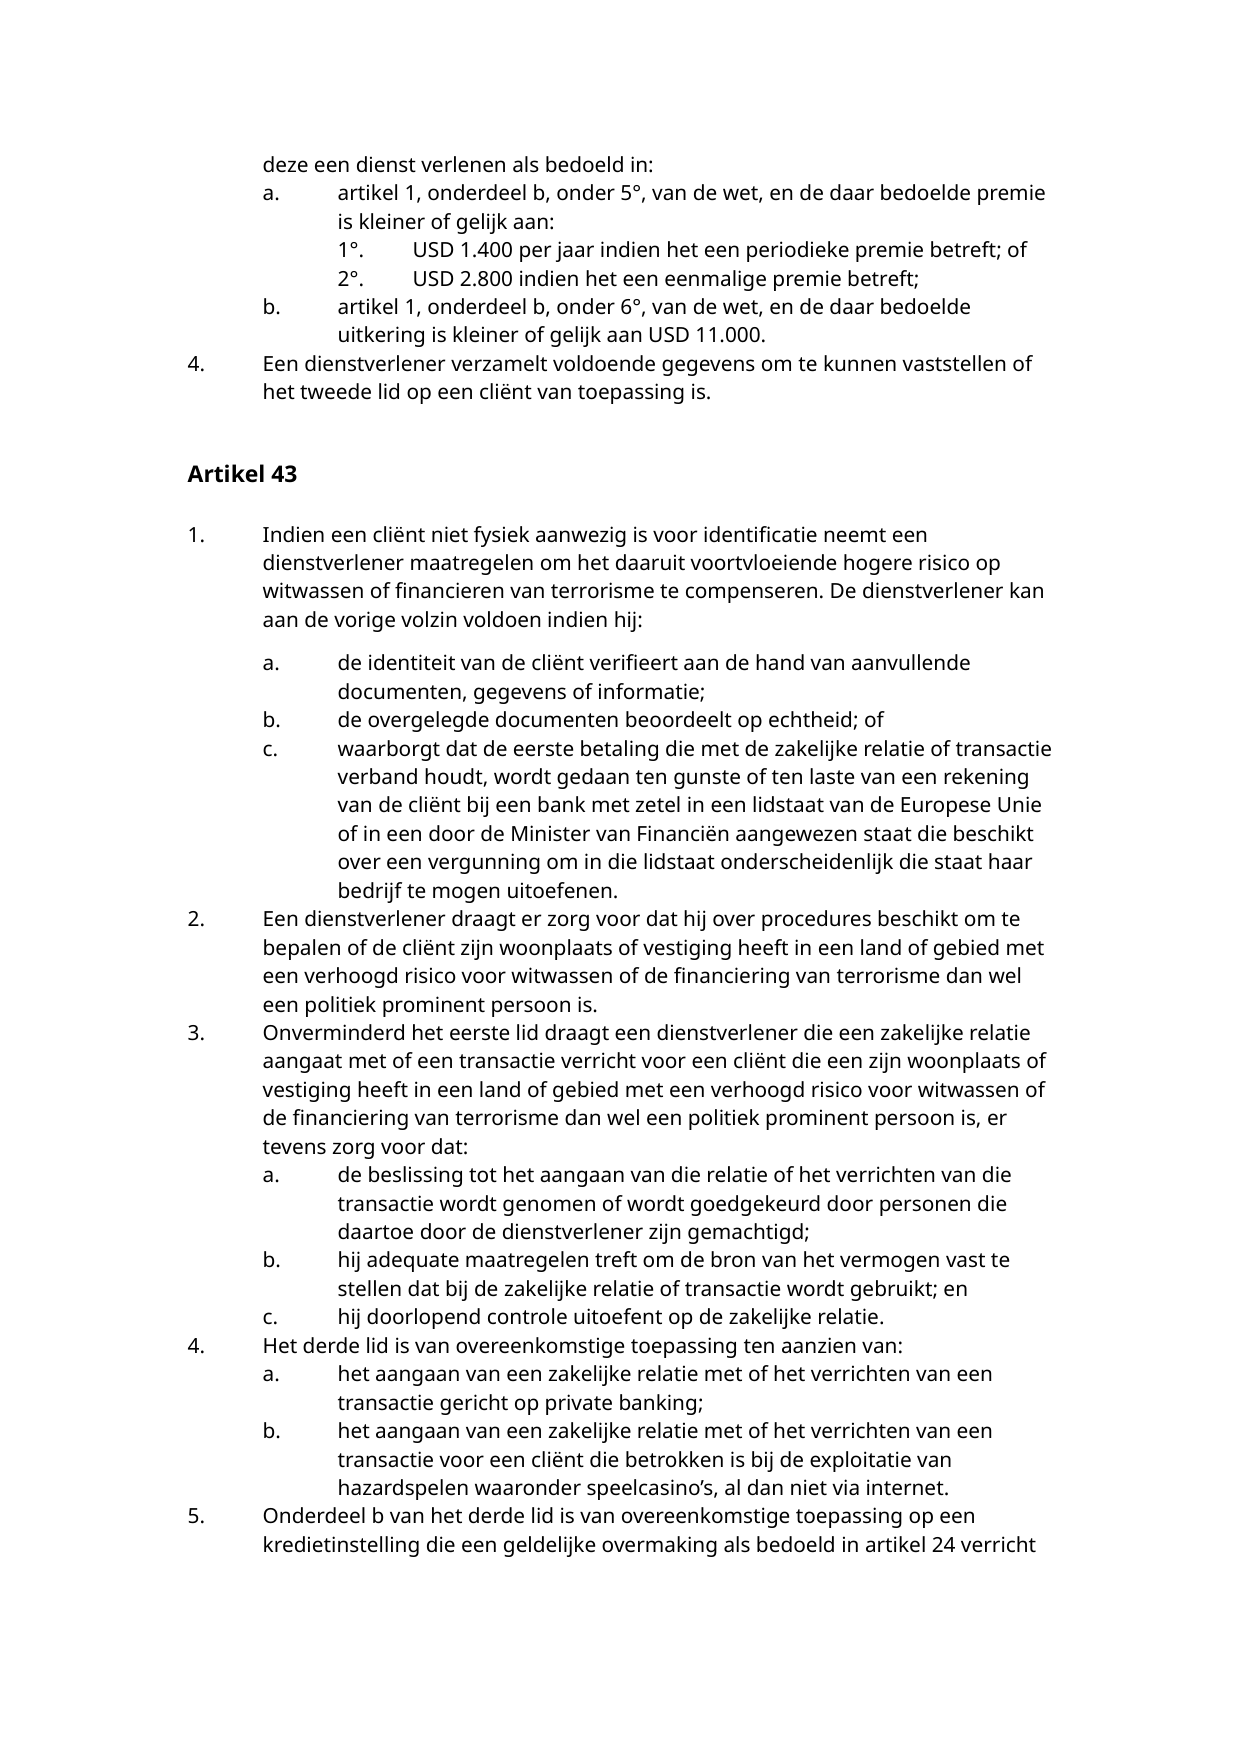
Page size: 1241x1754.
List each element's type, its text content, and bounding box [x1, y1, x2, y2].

list Onverminderd het eerste lid draagt een dienstverlener die een zakelijke relatie aangaat met of een transactie verricht voor een cliënt die een zijn woonplaats of vestiging heeft in een land of gebied met een verhoogd risico voor witwassen of de financiering van terrorisme dan wel een politiek prominent persoon is, er tevens zorg voor dat: [187, 1018, 1053, 1160]
list de identiteit van de cliënt verifieert aan de hand van aanvullende documenten, gegevens of informatie; [262, 648, 1053, 705]
list USD 2.800 indien het een eenmalige premie betreft; [337, 264, 1053, 292]
list Een dienstverlener verzamelt voldoende gegevens om te kunnen vaststellen of het tweede lid op een cliënt van toepassing is. [187, 349, 1053, 406]
list USD 1.400 per jaar indien het een periodieke premie betreft; of [337, 235, 1053, 264]
list de beslissing tot het aangaan van die relatie of het verrichten van die transactie wordt genomen of wordt goedgekeurd door personen die daartoe door de dienstverlener zijn gemachtigd; [262, 1160, 1053, 1246]
list artikel 1, onderdeel b, onder 5°, van de wet, en de daar bedoelde premie is kleiner of gelijk aan: [262, 178, 1053, 235]
subtitle Artikel 43 [187, 458, 1053, 490]
list het aangaan van een zakelijke relatie met of het verrichten van een transactie gericht op private banking; [262, 1359, 1053, 1416]
list deze een dienst verlenen als bedoeld in: [187, 150, 1053, 178]
list hij doorlopend controle uitoefent op de zakelijke relatie. [262, 1302, 1053, 1331]
list het aangaan van een zakelijke relatie met of het verrichten van een transactie voor een cliënt die betrokken is bij de exploitatie van hazardspelen waaronder speelcasino’s, al dan niet via internet. [262, 1416, 1053, 1502]
list Het derde lid is van overeenkomstige toepassing ten aanzien van: [187, 1331, 1053, 1359]
list Indien een cliënt niet fysiek aanwezig is voor identificatie neemt een dienstverlener maatregelen om het daaruit voortvloeiende hogere risico op witwassen of financieren van terrorisme te compenseren. De dienstverlener kan aan de vorige volzin voldoen indien hij: [187, 520, 1053, 633]
list de overgelegde documenten beoordeelt op echtheid; of [262, 705, 1053, 734]
list hij adequate maatregelen treft om de bron van het vermogen vast te stellen dat bij de zakelijke relatie of transactie wordt gebruikt; en [262, 1246, 1053, 1302]
list Een dienstverlener draagt er zorg voor dat hij over procedures beschikt om te bepalen of de cliënt zijn woonplaats of vestiging heeft in een land of gebied met een verhoogd risico voor witwassen of de financiering van terrorisme dan wel een politiek prominent persoon is. [187, 904, 1053, 1018]
list artikel 1, onderdeel b, onder 6°, van de wet, en de daar bedoelde uitkering is kleiner of gelijk aan USD 11.000. [262, 292, 1053, 349]
list waarborgt dat de eerste betaling die met de zakelijke relatie of transactie verband houdt, wordt gedaan ten gunste of ten laste van een rekening van de cliënt bij een bank met zetel in een lidstaat van de Europese Unie of in een door de Minister van Financiën aangewezen staat die beschikt over een vergunning om in die lidstaat onderscheidenlijk die staat haar bedrijf te mogen uitoefenen. [262, 734, 1053, 904]
list Onderdeel b van het derde lid is van overeenkomstige toepassing op een kredietinstelling die een geldelijke overmaking als bedoeld in artikel 24 verricht [187, 1502, 1053, 1558]
